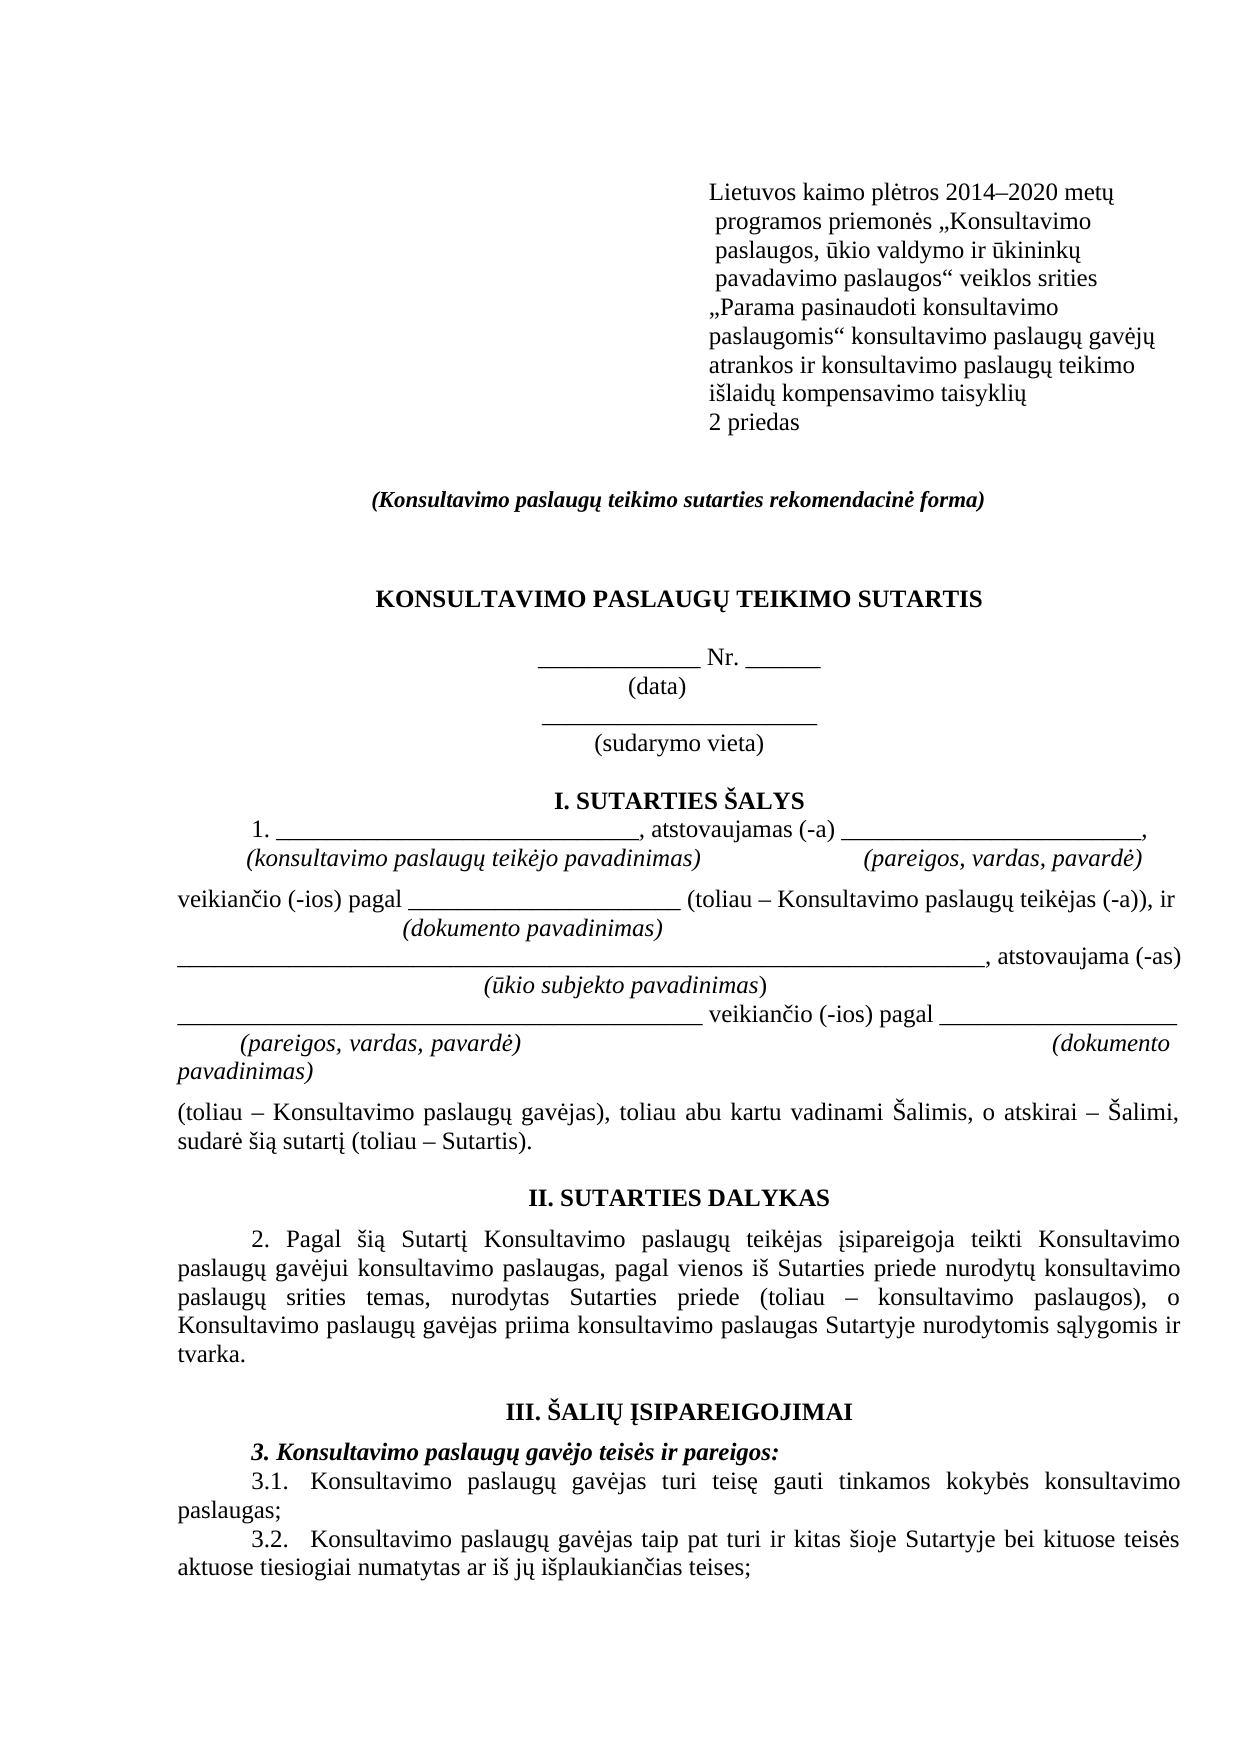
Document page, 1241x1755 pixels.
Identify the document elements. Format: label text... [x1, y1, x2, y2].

text atrankos ir konsultavimo paslaugų teikimo [709, 350, 1181, 378]
text pavadavimo paslaugos“ veiklos srities [709, 263, 1181, 292]
text 3.2. Konsultavimo paslaugų gavėjas taip pat turi ir kitas šioje Sutartyje bei kituose teisės aktuose tiesiogiai numatytas ar iš jų išplaukiančias teises; [177, 1524, 1181, 1581]
text (dokumento pavadinimas) [177, 913, 1181, 941]
text 3. Konsultavimo paslaugų gavėjo teisės ir pareigos: [177, 1437, 1181, 1466]
text (Konsultavimo paslaugų teikimo sutarties rekomendacinė forma) [177, 486, 1181, 513]
text išlaidų kompensavimo taisyklių [709, 378, 1181, 407]
text II. SUTARTIES DALYKAS [177, 1183, 1181, 1212]
text (pareigos, vardas, pavardė) (dokumento pavadinimas) [177, 1028, 1181, 1085]
text KONSULTAVIMO PASLAUGŲ TEIKIMO SUTARTIS [177, 584, 1181, 613]
text programos priemonės „Konsultavimo [709, 206, 1181, 235]
text „Parama pasinaudoti konsultavimo [709, 292, 1181, 321]
text ______________________ [177, 699, 1181, 728]
text (sudarymo vieta) [177, 728, 1181, 757]
text 2. Pagal šią Sutartį Konsultavimo paslaugų teikėjas įsipareigoja teikti Konsultavimo paslaugų gavėjui konsultavimo paslaugas, pagal vienos iš Sutarties priede nurodytų konsultavimo paslaugų srities temas, nurodytas Sutarties priede (toliau – konsultavimo paslaugos), o Konsultavimo paslaugų gavėjas priima konsultavimo paslaugas Sutartyje nurodytomis sąlygomis ir tvarka. [177, 1224, 1181, 1368]
text paslaugomis“ konsultavimo paslaugų gavėjų [709, 321, 1181, 350]
text paslaugos, ūkio valdymo ir ūkininkų [709, 235, 1181, 263]
text (data) [133, 671, 1181, 699]
text __________________________________________ veikiančio (-ios) pagal ___________________ [177, 999, 1181, 1028]
text veikiančio (-ios) pagal (toliau – Konsultavimo paslaugų teikėjas (-a)), ir [177, 884, 1181, 913]
text III. ŠALIŲ ĮSIPAREIGOJIMAI [177, 1397, 1181, 1425]
text _____________ Nr. ______ [177, 642, 1181, 671]
text 1. _____________________________, atstovaujamas (-a) ________________________, [177, 814, 1181, 843]
text Lietuvos kaimo plėtros 2014–2020 metų [709, 177, 1181, 206]
text 3.1. Konsultavimo paslaugų gavėjas turi teisę gauti tinkamos kokybės konsultavimo paslaugas; [177, 1466, 1181, 1524]
text , atstovaujama (-as) [177, 941, 1181, 970]
text (toliau – Konsultavimo paslaugų gavėjas), toliau abu kartu vadinami Šalimis, o atskirai – Šalimi, sudarė šią sutartį (toliau – Sutartis). [177, 1097, 1181, 1155]
text 2 priedas [709, 407, 1181, 436]
text (ūkio subjekto pavadinimas) [177, 970, 1181, 999]
text I. SUTARTIES ŠALYS [177, 786, 1181, 814]
text (konsultavimo paslaugų teikėjo pavadinimas) (pareigos, vardas, pavardė) [177, 843, 1181, 872]
